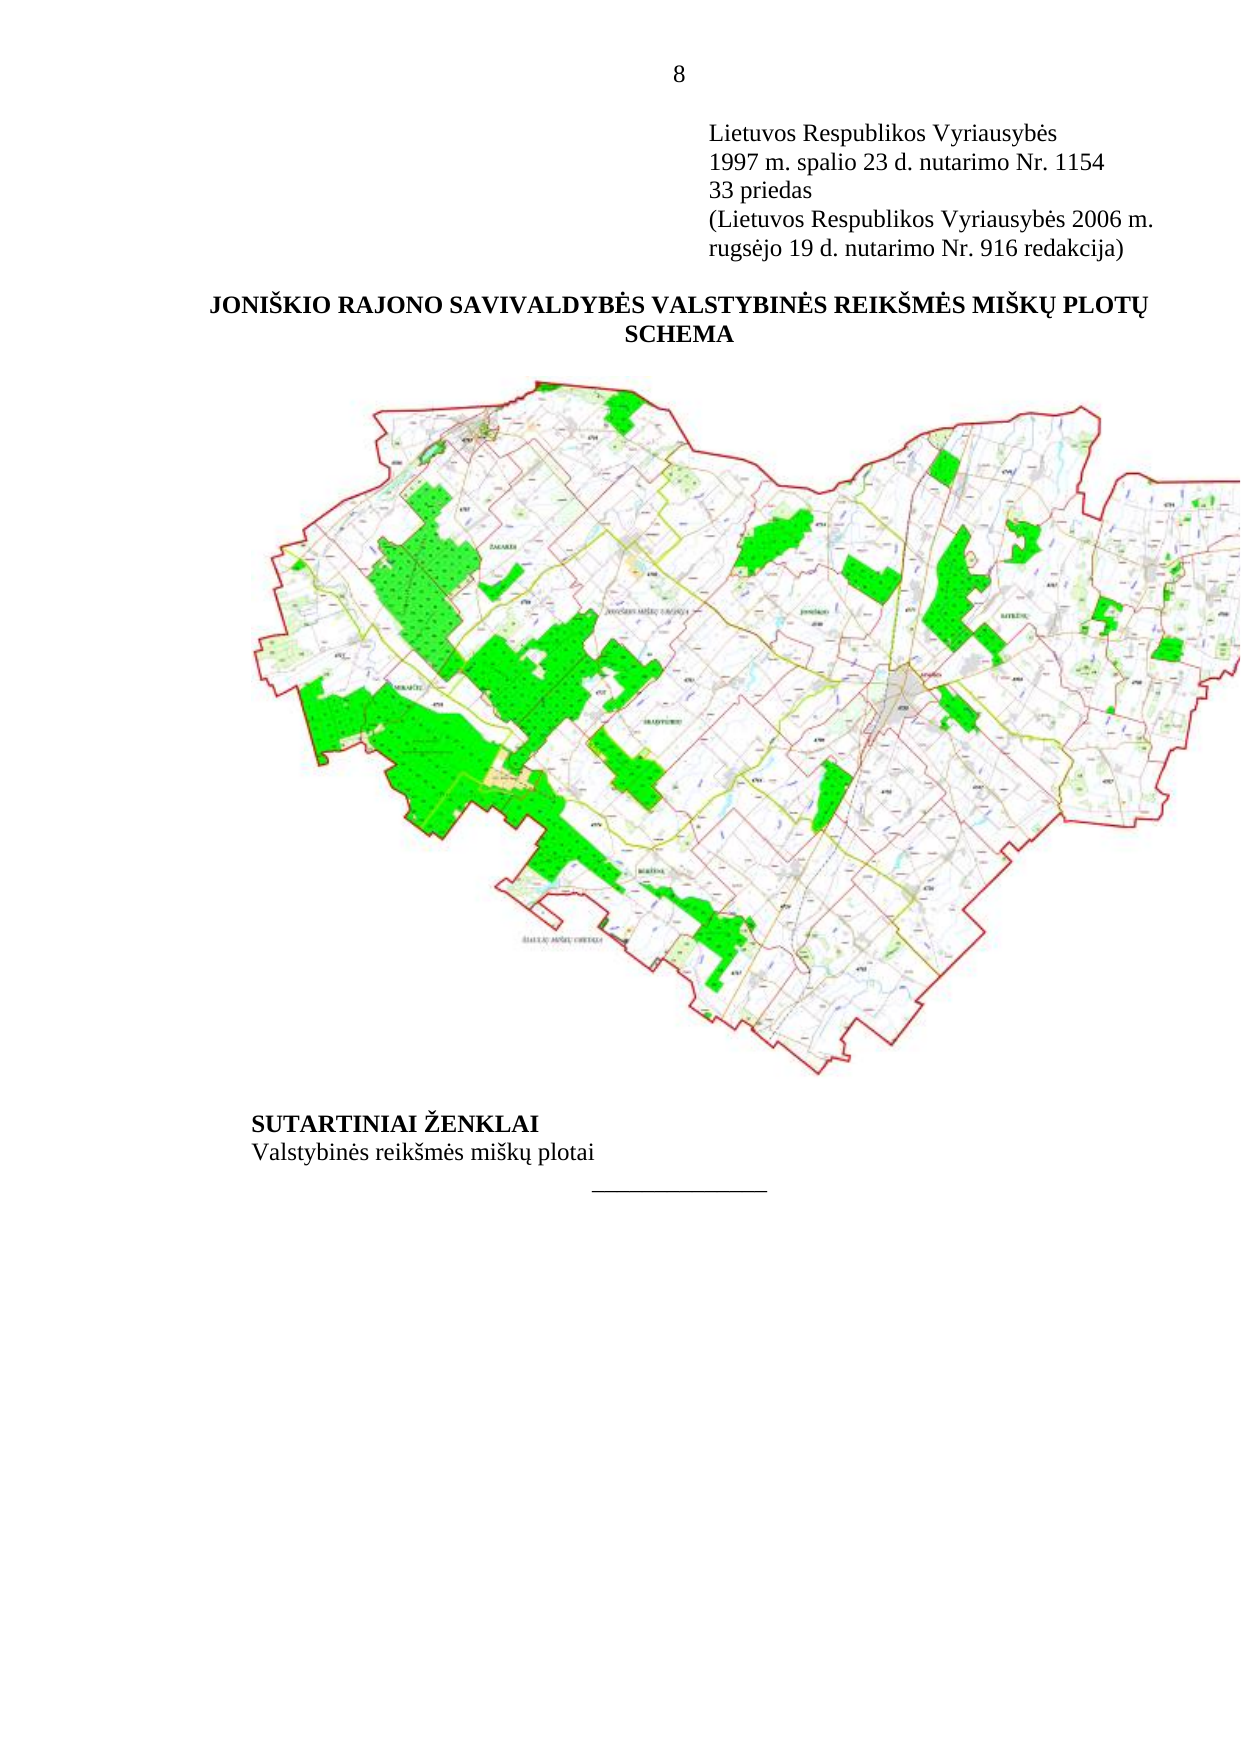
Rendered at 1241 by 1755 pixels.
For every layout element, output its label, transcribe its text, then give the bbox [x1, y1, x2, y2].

text SUTARTINIAI ŽENKLAI [177, 1109, 1181, 1137]
text rugsėjo 19 d. nutarimo Nr. 916 redakcija) [177, 233, 1181, 262]
text Joniškio rajono savivaldybės valstybinės reikšmės miškų plotų schema [177, 291, 1181, 348]
text Valstybinės reikšmės miškų plotai [177, 1137, 1181, 1166]
text 1997 m. spalio 23 d. nutarimo Nr. 1154 [177, 147, 1181, 176]
text (Lietuvos Respublikos Vyriausybės 2006 m. [177, 204, 1181, 233]
text Lietuvos Respublikos Vyriausybės [177, 118, 1181, 147]
text 33 priedas [177, 176, 1181, 204]
text ______________ [177, 1166, 1181, 1195]
